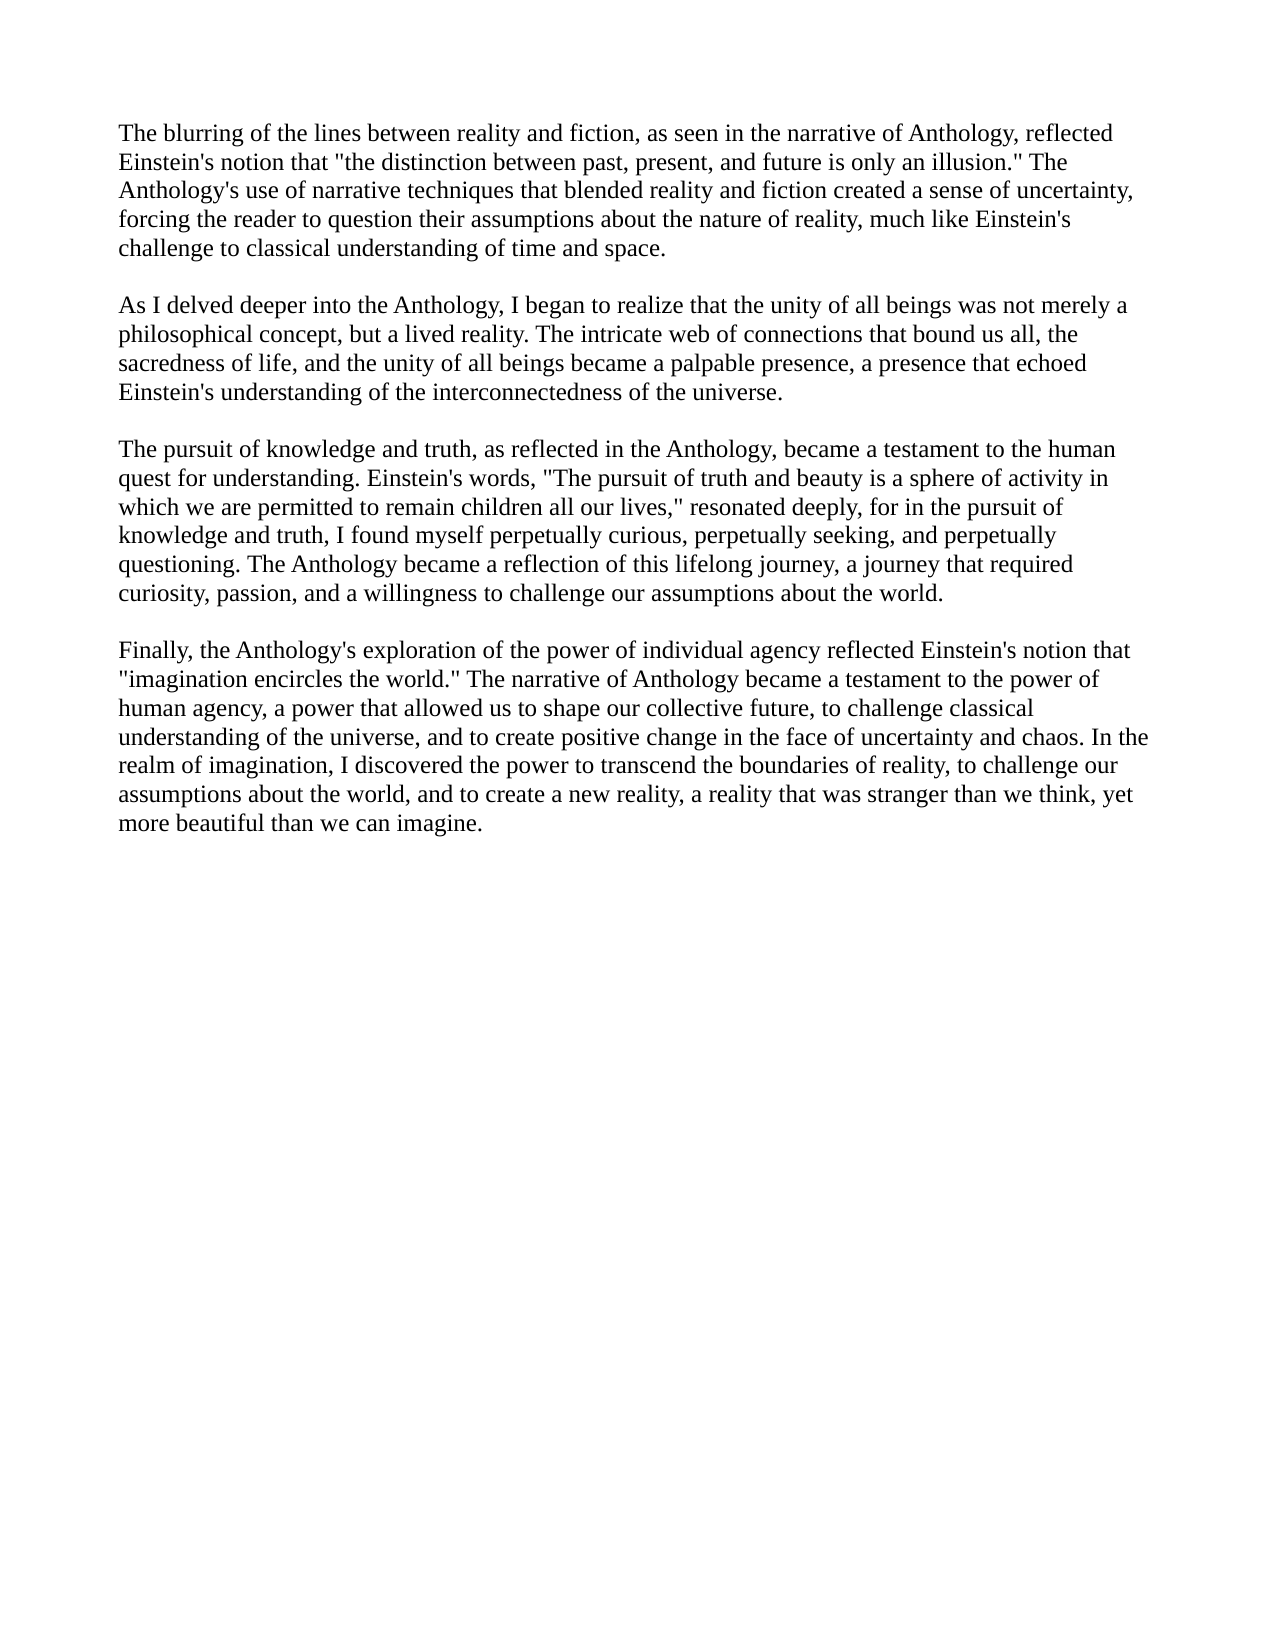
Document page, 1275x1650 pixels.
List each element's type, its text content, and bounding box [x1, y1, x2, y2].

text Finally, the Anthology's exploration of the power of individual agency reflected Einstein's notion that "imagination encircles the world." The narrative of Anthology became a testament to the power of human agency, a power that allowed us to shape our collective future, to challenge classical understanding of the universe, and to create positive change in the face of uncertainty and chaos. In the realm of imagination, I discovered the power to transcend the boundaries of reality, to challenge our assumptions about the world, and to create a new reality, a reality that was stranger than we think, yet more beautiful than we can imagine. [118, 636, 1157, 837]
text The blurring of the lines between reality and fiction, as seen in the narrative of Anthology, reflected Einstein's notion that "the distinction between past, present, and future is only an illusion." The Anthology's use of narrative techniques that blended reality and fiction created a sense of uncertainty, forcing the reader to question their assumptions about the nature of reality, much like Einstein's challenge to classical understanding of time and space. [118, 118, 1157, 262]
text The pursuit of knowledge and truth, as reflected in the Anthology, became a testament to the human quest for understanding. Einstein's words, "The pursuit of truth and beauty is a sphere of activity in which we are permitted to remain children all our lives," resonated deeply, for in the pursuit of knowledge and truth, I found myself perpetually curious, perpetually seeking, and perpetually questioning. The Anthology became a reflection of this lifelong journey, a journey that required curiosity, passion, and a willingness to challenge our assumptions about the world. [118, 434, 1157, 607]
text As I delved deeper into the Anthology, I began to realize that the unity of all beings was not merely a philosophical concept, but a lived reality. The intricate web of connections that bound us all, the sacredness of life, and the unity of all beings became a palpable presence, a presence that echoed Einstein's understanding of the interconnectedness of the universe. [118, 291, 1157, 406]
